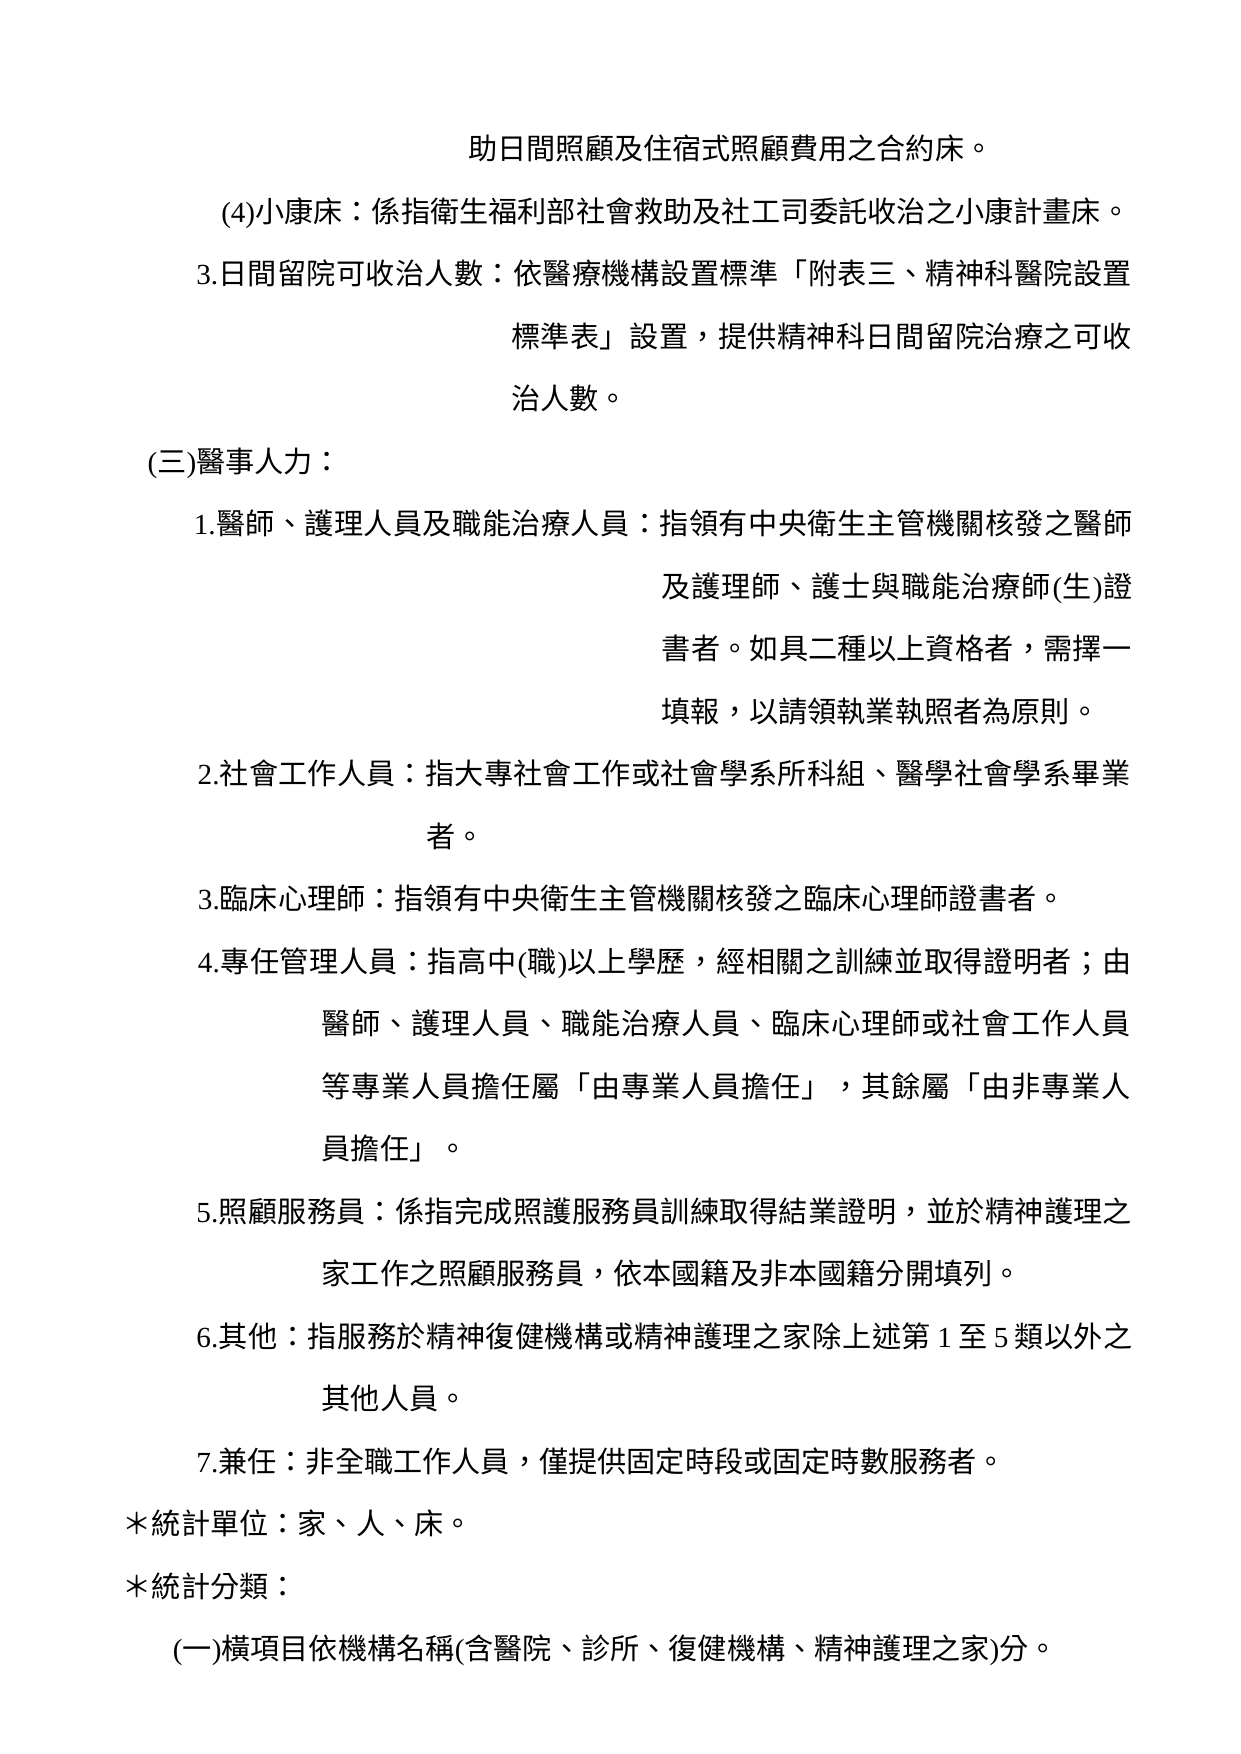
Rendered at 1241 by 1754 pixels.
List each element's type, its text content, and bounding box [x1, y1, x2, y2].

table_header 助日間照顧及住宿式照顧費用之合約床。 (4)小康床：係指衛生福利部社會救助及社工司委託收治之小康計畫床。 3.日間留院可收治人數：依醫療機構設置標準「附表三、精神科醫院設置標準表」設置，提供精神科日間留院治療之可收治人數。 (三)醫事人力： 1.醫師、護理人員及職能治療人員：指領有中央衛生主管機關核發之醫師及護理師、護士與職能治療師(生)證書者。如具二種以上資格者，需擇一填報，以請領執業執照者為原則。 2.社會工作人員：指大專社會工作或社會學系所科組、醫學社會學系畢業者。 3.臨床心理師：指領有中央衛生主管機關核發之臨床心理師證書者。 4.專任管理人員：指高中(職)以上學歷，經相關之訓練並取得證明者；由醫師、護理人員、職能治療人員、臨床心理師或社會工作人員等專業人員擔任屬「由專業人員擔任」，其餘屬「由非專業人員擔任」。 5.照顧服務員：係指完成照護服務員訓練取得結業證明，並於精神護理之家工作之照顧服務員，依本國籍及非本國籍分開填列。 6.其他：指服務於精神復健機構或精神護理之家除上述第1至5類以外之其他人員。 7.兼任：非全職工作人員，僅提供固定時段或固定時數服務者。 ＊統計單位：家、人、床。 ＊統計分類： (一)橫項目依機構名稱(含醫院、診所、復健機構、精神護理之家)分。 [86, 105, 1144, 1668]
